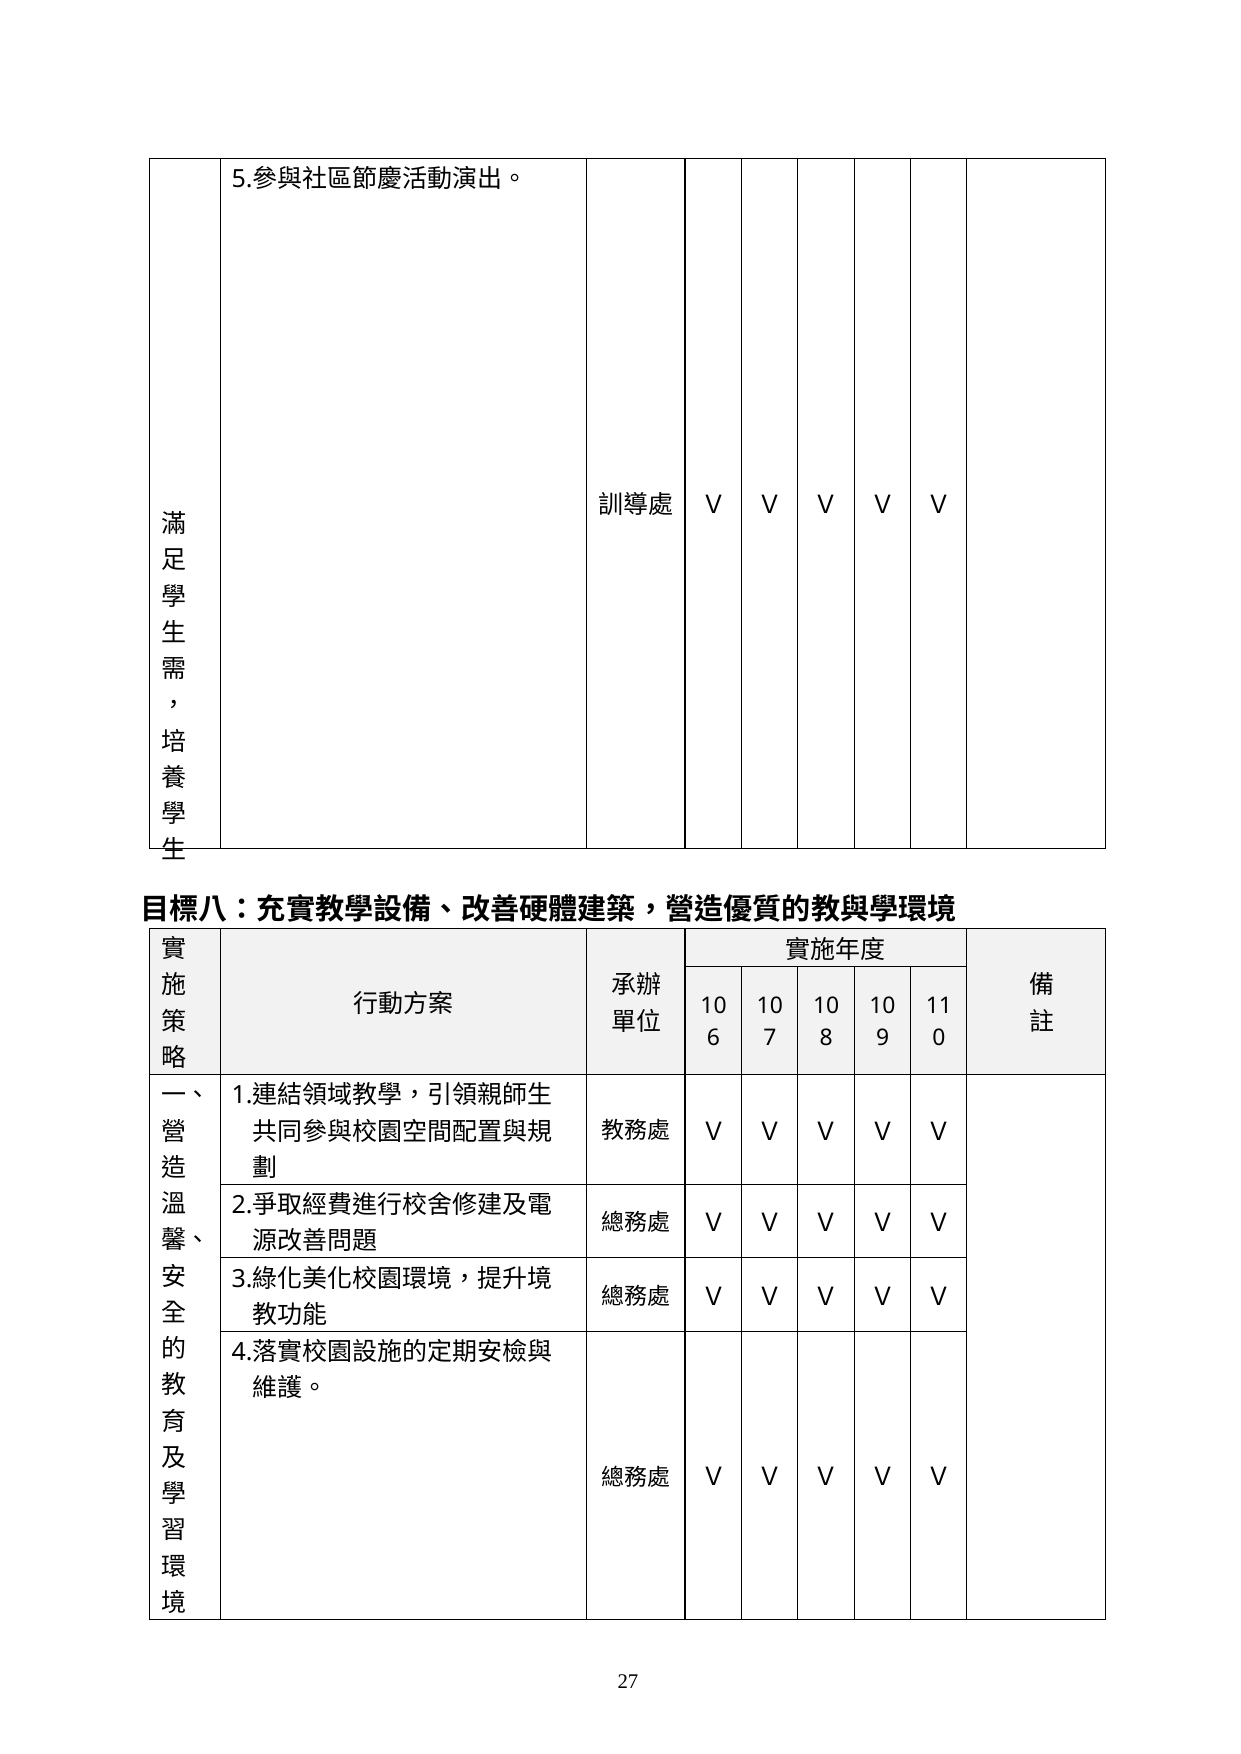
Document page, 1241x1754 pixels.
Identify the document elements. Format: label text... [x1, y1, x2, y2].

table_cell Ｖ [686, 1075, 741, 1183]
table_cell 106 [686, 967, 741, 1074]
table_cell Ｖ [742, 1075, 797, 1183]
table_cell Ｖ [686, 1185, 741, 1257]
table_cell 總務處 [587, 1185, 684, 1257]
table_header 實施年度 [686, 929, 966, 966]
table_cell Ｖ [911, 1258, 966, 1331]
table_cell Ｖ [742, 1258, 797, 1331]
text 目標八：充實教學設備、改善硬體建築，營造優質的教與學環境 [140, 885, 1115, 928]
table_cell 2.爭取經費進行校舍修建及電源改善問題 [221, 1185, 586, 1257]
table_cell 3.綠化美化校園環境，提升境教功能 [221, 1258, 586, 1331]
table_cell Ｖ [855, 1185, 910, 1257]
table_cell 一、營造溫馨、安全的教育及學習環境 [150, 1075, 220, 1618]
table_cell Ｖ [742, 1185, 797, 1257]
table_cell Ｖ [911, 159, 966, 847]
table_cell Ｖ [855, 1332, 910, 1618]
table_cell Ｖ [911, 1185, 966, 1257]
table_cell 109 [855, 967, 910, 1074]
table_cell Ｖ [798, 1258, 854, 1331]
table_cell Ｖ [686, 159, 741, 847]
table_cell 總務處 [587, 1332, 684, 1618]
table_cell Ｖ [855, 159, 910, 847]
table_cell 總務處 [587, 1258, 684, 1331]
table_cell [967, 159, 1105, 847]
table_cell 107 [742, 967, 797, 1074]
table_cell 5.參與社區節慶活動演出。 [221, 159, 586, 847]
table_cell Ｖ [798, 159, 854, 847]
table_cell Ｖ [855, 1075, 910, 1183]
table_header 實施策略 [150, 929, 220, 1074]
table_cell Ｖ [911, 1332, 966, 1618]
table_cell Ｖ [798, 1185, 854, 1257]
table_cell 1.連結領域教學，引領親師生共同參與校園空間配置與規劃 [221, 1075, 586, 1183]
table_cell Ｖ [855, 1258, 910, 1331]
table_cell 108 [798, 967, 854, 1074]
table_cell Ｖ [742, 159, 797, 847]
table_cell Ｖ [742, 1332, 797, 1618]
table_cell Ｖ [911, 1075, 966, 1183]
table_cell Ｖ [686, 1258, 741, 1331]
table_cell Ｖ [686, 1332, 741, 1618]
table_cell 訓導處 [587, 159, 684, 847]
table_cell [967, 1075, 1105, 1618]
table_cell 三、規劃社團活動滿足學生需，培養學生人際關係與領導能力 [150, 159, 220, 847]
table_header 承辦 單位 [587, 929, 684, 1074]
table_cell Ｖ [798, 1332, 854, 1618]
table_cell 教務處 [587, 1075, 684, 1183]
table_cell 4.落實校園設施的定期安檢與維護。 [221, 1332, 586, 1618]
table_header 備 註 [967, 929, 1105, 1074]
table_cell 110 [911, 967, 966, 1074]
table_header 行動方案 [221, 929, 586, 1074]
table_cell Ｖ [798, 1075, 854, 1183]
